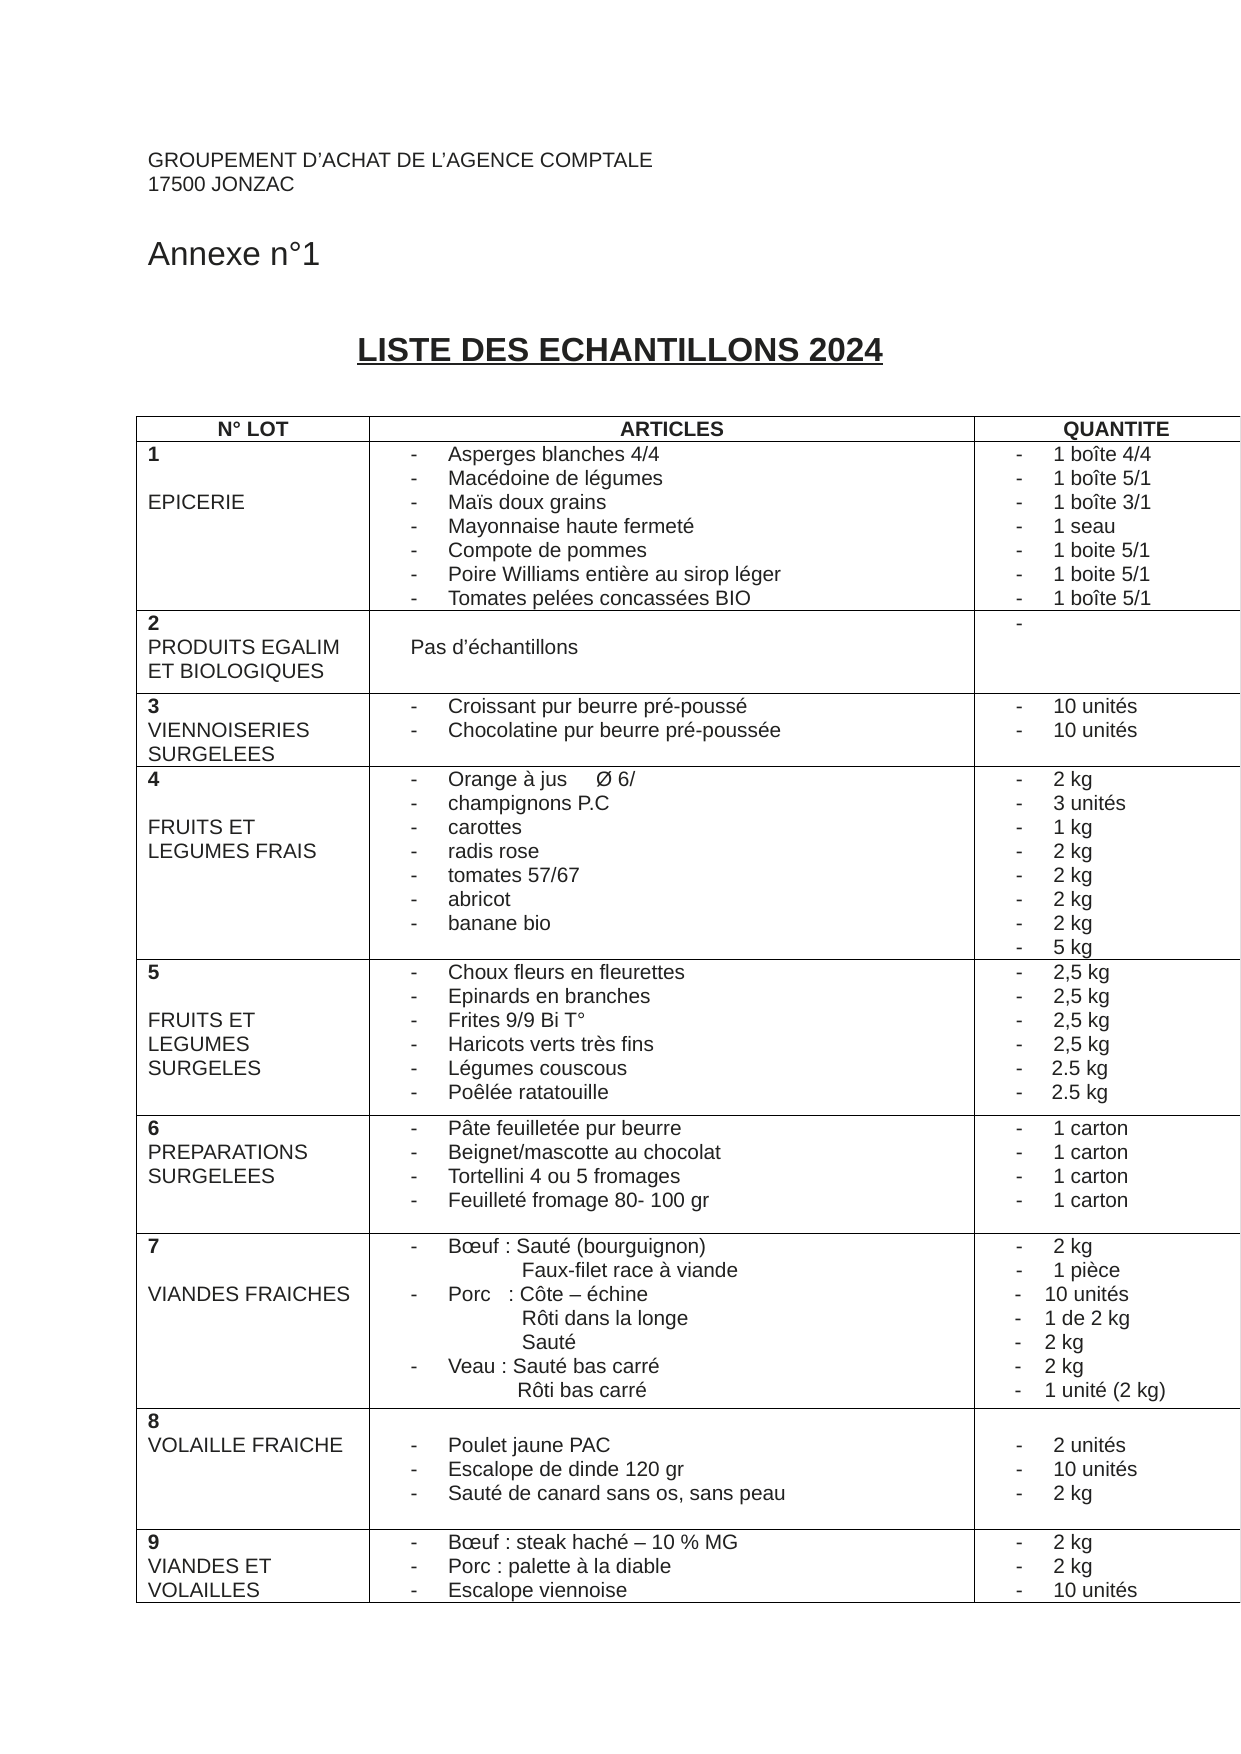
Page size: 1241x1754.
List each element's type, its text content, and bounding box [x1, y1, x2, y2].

table_cell 1 EPICERIE [137, 442, 369, 610]
table_cell 2 kg 2 kg 10 unités [975, 1530, 1240, 1602]
table_header ARTICLES [370, 417, 974, 441]
table_cell Pâte feuilletée pur beurre Beignet/mascotte au chocolat Tortellini 4 ou 5 fromages Feuilleté fromage 80- 100 gr [370, 1116, 974, 1233]
text Annexe n°1 [148, 234, 1093, 272]
text GROUPEMENT D’ACHAT DE L’AGENCE COMPTALE [148, 148, 1093, 172]
table_cell 2 PRODUITS EGALIM ET BIOLOGIQUES [137, 611, 369, 693]
table_header QUANTITE [975, 417, 1240, 441]
table_header N° LOT [137, 417, 369, 441]
table_cell Asperges blanches 4/4 Macédoine de légumes Maïs doux grains Mayonnaise haute fermeté Compote de pommes Poire Williams entière au sirop léger Tomates pelées concassées BIO [370, 442, 974, 610]
table_cell Croissant pur beurre pré-poussé Chocolatine pur beurre pré-poussée [370, 694, 974, 766]
table_cell 2 kg 3 unités 1 kg 2 kg 2 kg 2 kg 2 kg 5 kg [975, 767, 1240, 959]
table_cell Orange à jus Ø 6/ champignons P.C carottes radis rose tomates 57/67 abricot banane bio [370, 767, 974, 959]
table_cell 2 unités 10 unités 2 kg [975, 1409, 1240, 1529]
table_cell Bœuf : Sauté (bourguignon) Faux-filet race à viande Porc : Côte – échine Rôti dans la longe Sauté Veau : Sauté bas carré Rôti bas carré [370, 1234, 974, 1408]
table_cell [975, 611, 1240, 693]
table_cell Pas d’échantillons [370, 611, 974, 693]
table_cell 8 VOLAILLE FRAICHE [137, 1409, 369, 1529]
table_cell 10 unités 10 unités [975, 694, 1240, 766]
text 17500 JONZAC [148, 172, 1093, 196]
table_cell 1 carton 1 carton 1 carton 1 carton [975, 1116, 1240, 1233]
text LISTE DES ECHANTILLONS 2024 [148, 330, 1093, 368]
table_cell 2,5 kg 2,5 kg 2,5 kg 2,5 kg - 2.5 kg - 2.5 kg [975, 960, 1240, 1115]
table_cell 2 kg 1 pièce - 10 unités - 1 de 2 kg - 2 kg - 2 kg - 1 unité (2 kg) [975, 1234, 1240, 1408]
table_cell Bœuf : steak haché – 10 % MG Porc : palette à la diable Escalope viennoise [370, 1530, 974, 1602]
table_cell 6 PREPARATIONS SURGELEES [137, 1116, 369, 1233]
table_cell 3 VIENNOISERIES SURGELEES [137, 694, 369, 766]
table_cell Choux fleurs en fleurettes Epinards en branches Frites 9/9 Bi T° Haricots verts très fins Légumes couscous Poêlée ratatouille [370, 960, 974, 1115]
table_cell 9 VIANDES ET VOLAILLES [137, 1530, 369, 1602]
table_cell 4 FRUITS ET LEGUMES FRAIS [137, 767, 369, 959]
table_cell Poulet jaune PAC Escalope de dinde 120 gr Sauté de canard sans os, sans peau [370, 1409, 974, 1529]
table_cell 1 boîte 4/4 1 boîte 5/1 1 boîte 3/1 1 seau 1 boite 5/1 1 boite 5/1 1 boîte 5/1 [975, 442, 1240, 610]
table_cell 7 VIANDES FRAICHES [137, 1234, 369, 1408]
table_cell 5 FRUITS ET LEGUMES SURGELES [137, 960, 369, 1115]
